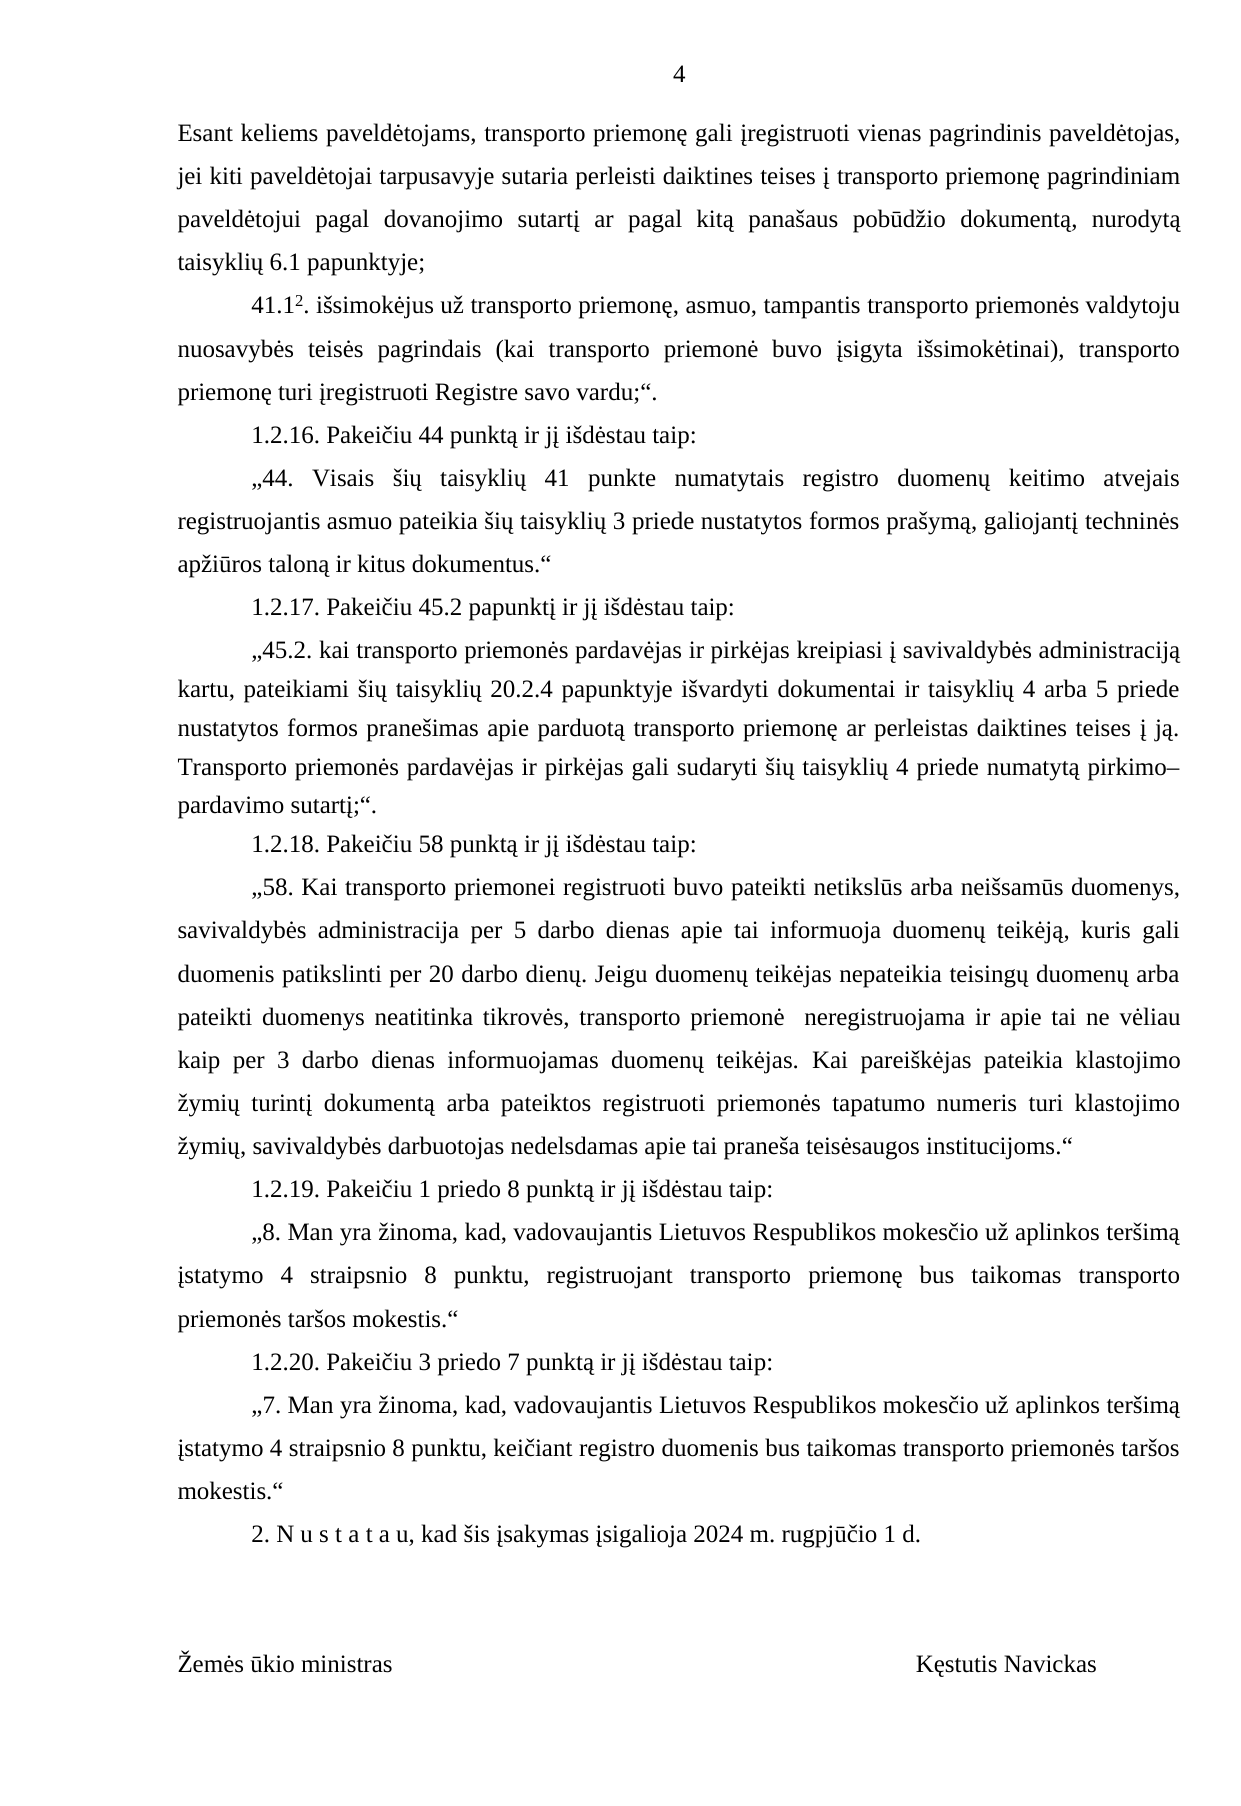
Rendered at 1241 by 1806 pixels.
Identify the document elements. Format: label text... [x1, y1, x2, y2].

text „8. Man yra žinoma, kad, vadovaujantis Lietuvos Respublikos mokesčio už aplinkos teršimą įstatymo 4 straipsnio 8 punktu, registruojant transporto priemonę bus taikomas transporto priemonės taršos mokestis.“ [177, 1217, 1181, 1332]
text Esant keliems paveldėtojams, transporto priemonę gali įregistruoti vienas pagrindinis paveldėtojas, jei kiti paveldėtojai tarpusavyje sutaria perleisti daiktines teises į transporto priemonę pagrindiniam paveldėtojui pagal dovanojimo sutartį ar pagal kitą panašaus pobūdžio dokumentą, nurodytą taisyklių 6.1 papunktyje; [177, 118, 1181, 276]
text 41.12. išsimokėjus už transporto priemonę, asmuo, tampantis transporto priemonės valdytoju nuosavybės teisės pagrindais (kai transporto priemonė buvo įsigyta išsimokėtinai), transporto priemonę turi įregistruoti Registre savo vardu;“. [177, 291, 1181, 406]
text „7. Man yra žinoma, kad, vadovaujantis Lietuvos Respublikos mokesčio už aplinkos teršimą įstatymo 4 straipsnio 8 punktu, keičiant registro duomenis bus taikomas transporto priemonės taršos mokestis.“ [177, 1390, 1181, 1505]
text Žemės ūkio ministras Kęstutis Navickas [177, 1649, 1122, 1677]
text „58. Kai transporto priemonei registruoti buvo pateikti netikslūs arba neišsamūs duomenys, savivaldybės administracija per 5 darbo dienas apie tai informuoja duomenų teikėją, kuris gali duomenis patikslinti per 20 darbo dienų. Jeigu duomenų teikėjas nepateikia teisingų duomenų arba pateikti duomenys neatitinka tikrovės, transporto priemonė neregistruojama ir apie tai ne vėliau kaip per 3 darbo dienas informuojamas duomenų teikėjas. Kai pareiškėjas pateikia klastojimo žymių turintį dokumentą arba pateiktos registruoti priemonės tapatumo numeris turi klastojimo žymių, savivaldybės darbuotojas nedelsdamas apie tai praneša teisėsaugos institucijoms.“ [177, 872, 1181, 1160]
text 2. N u s t a t a u, kad šis įsakymas įsigalioja 2024 m. rugpjūčio 1 d. [177, 1519, 1181, 1548]
text 1.2.18. Pakeičiu 58 punktą ir jį išdėstau taip: [177, 829, 1181, 858]
text 1.2.19. Pakeičiu 1 priedo 8 punktą ir jį išdėstau taip: [177, 1174, 1181, 1203]
text 1.2.16. Pakeičiu 44 punktą ir jį išdėstau taip: [177, 420, 1181, 449]
text „44. Visais šių taisyklių 41 punkte numatytais registro duomenų keitimo atvejais registruojantis asmuo pateikia šių taisyklių 3 priede nustatytos formos prašymą, galiojantį techninės apžiūros taloną ir kitus dokumentus.“ [177, 463, 1181, 578]
text 1.2.20. Pakeičiu 3 priedo 7 punktą ir jį išdėstau taip: [177, 1347, 1181, 1376]
text 1.2.17. Pakeičiu 45.2 papunktį ir jį išdėstau taip: [177, 592, 1181, 621]
text „45.2. kai transporto priemonės pardavėjas ir pirkėjas kreipiasi į savivaldybės administraciją kartu, pateikiami šių taisyklių 20.2.4 papunktyje išvardyti dokumentai ir taisyklių 4 arba 5 priede nustatytos formos pranešimas apie parduotą transporto priemonę ar perleistas daiktines teises į ją. Transporto priemonės pardavėjas ir pirkėjas gali sudaryti šių taisyklių 4 priede numatytą pirkimo–pardavimo sutartį;“. [177, 636, 1181, 819]
